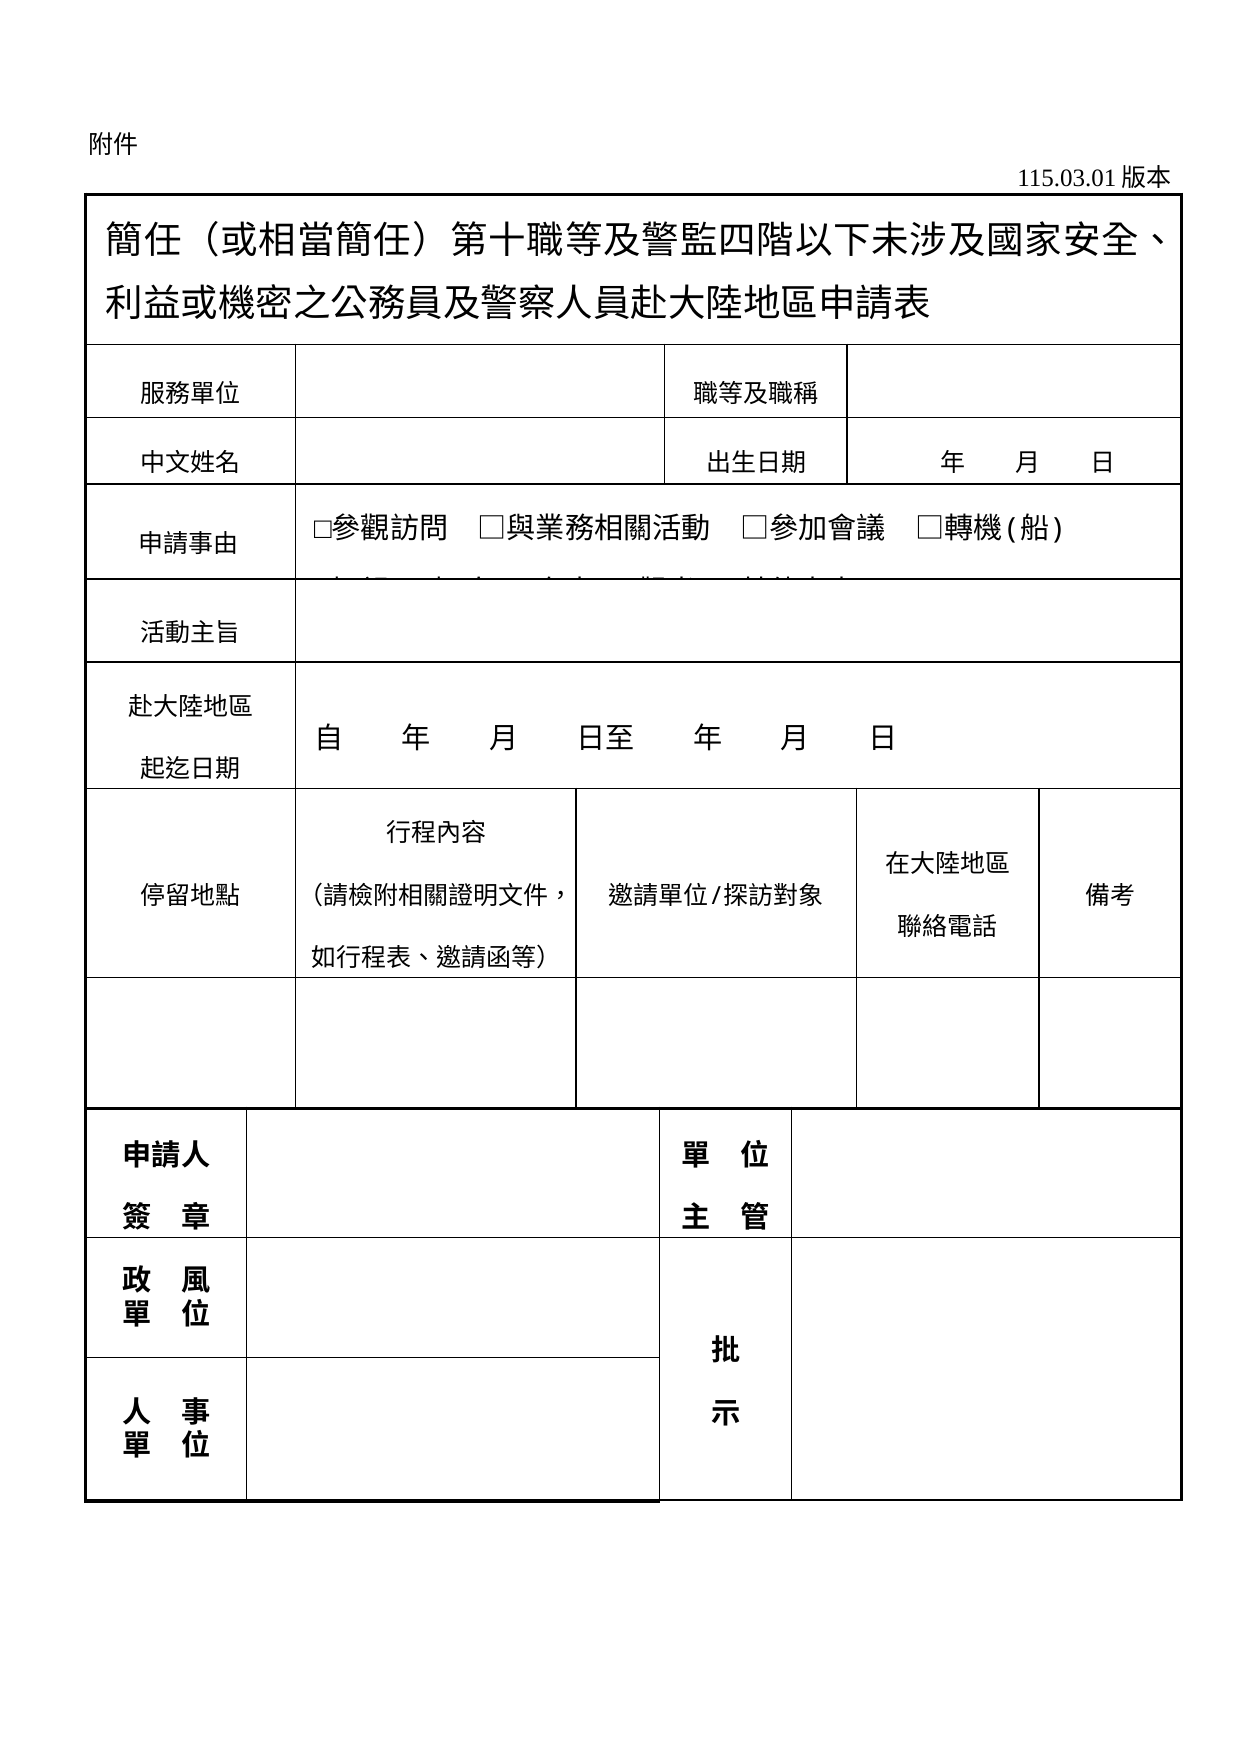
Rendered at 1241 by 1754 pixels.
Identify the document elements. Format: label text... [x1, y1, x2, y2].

table_cell 中文姓名 [87, 418, 295, 483]
table_cell 自 年 月 日至 年 月 日 [296, 663, 1180, 787]
table_cell 政 風 單 位 [87, 1238, 246, 1356]
table_cell 單 位 主 管 [660, 1110, 791, 1237]
table_cell 批 示 [660, 1238, 791, 1499]
text 附件 [89, 101, 1196, 163]
table_cell [247, 1110, 659, 1237]
table_cell 申請人 簽 章 [87, 1110, 246, 1237]
table_cell 職等及職稱 [665, 345, 846, 416]
table_cell 出生日期 [665, 418, 846, 483]
table_cell [296, 418, 664, 483]
table_cell [1040, 978, 1180, 1107]
table_cell [296, 978, 575, 1107]
table_cell 在大陸地區 聯絡電話 [857, 789, 1038, 977]
table_cell 備考 [1040, 789, 1180, 977]
table_cell 邀請單位/探訪對象 [577, 789, 856, 977]
table_cell 申請事由 [87, 485, 295, 578]
table_cell 停留地點 [87, 789, 295, 977]
table_cell [296, 580, 1180, 661]
table_cell 行程內容 （請檢附相關證明文件，如行程表、邀請函等） [296, 789, 575, 977]
table_cell [792, 1110, 1180, 1237]
table_cell [247, 1358, 659, 1499]
table_cell [87, 978, 295, 1107]
table_cell 年 月 日 [848, 418, 1180, 483]
text 115.03.01版本 [89, 163, 1171, 192]
table_cell 赴大陸地區 起迄日期 [87, 663, 295, 787]
table_cell [857, 978, 1038, 1107]
table_cell 人 事 單 位 [87, 1358, 246, 1499]
table_cell [296, 345, 664, 416]
table_header 簡任（或相當簡任）第十職等及警監四階以下未涉及國家安全、利益或機密之公務員及警察人員赴大陸地區申請表 填表日期： 年 月 日 [87, 196, 1180, 343]
table_cell □參觀訪問 □與業務相關活動 □參加會議 □轉機(船) □探親 □探病 □奔喪 □觀光 □其他事由： [296, 485, 1180, 578]
table_cell [247, 1238, 659, 1356]
table_cell 服務單位 [87, 345, 295, 416]
table_cell [848, 345, 1180, 416]
table_cell [577, 978, 856, 1107]
table_cell 活動主旨 [87, 580, 295, 661]
table_cell [792, 1238, 1180, 1499]
